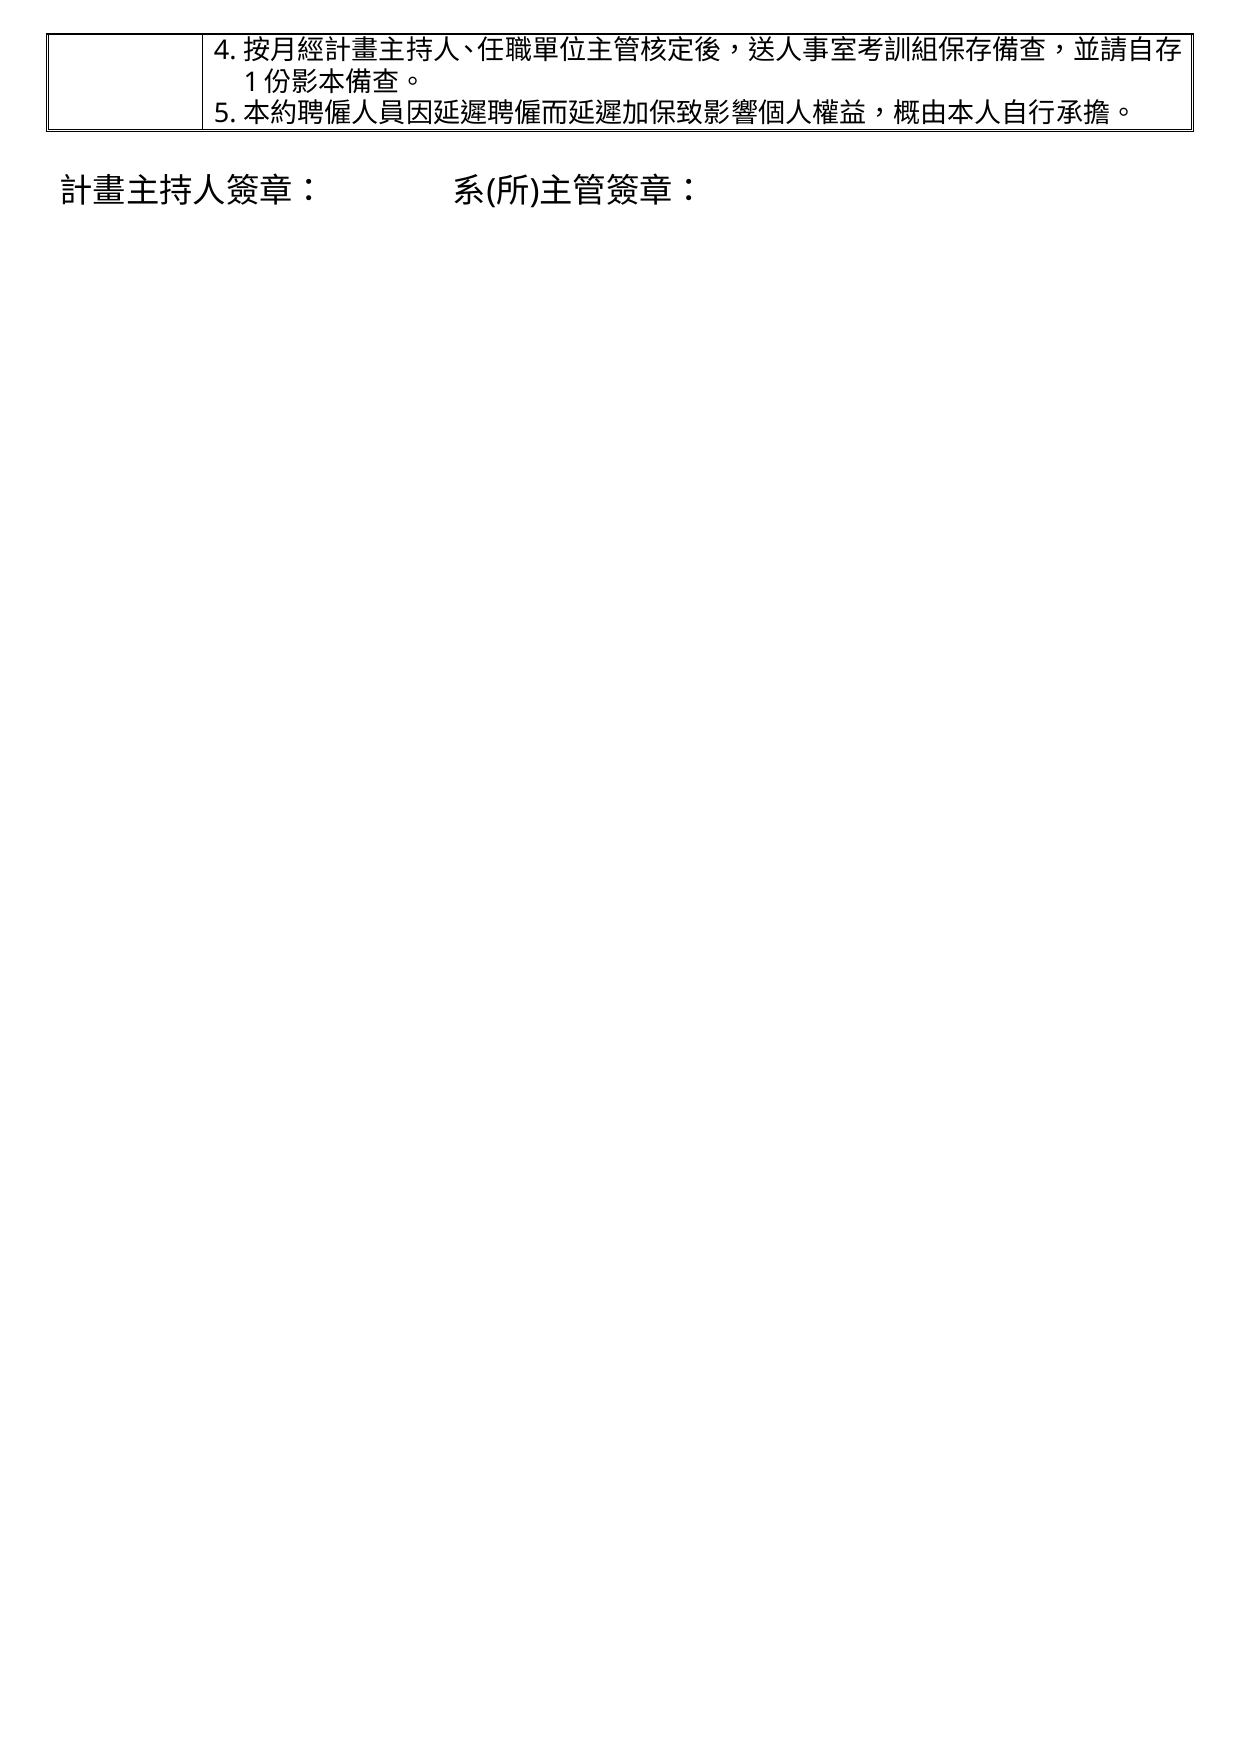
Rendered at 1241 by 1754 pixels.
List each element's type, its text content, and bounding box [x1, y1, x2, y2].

text 計畫主持人簽章： 系(所)主管簽章： [59, 150, 1181, 225]
table_cell [49, 35, 202, 128]
table_cell 本表僅適用無法使用計中帳號前及專案核准以紙本辦理簽到退使用。 請逐日依照上、下班時間確實辦理簽到(退)並確實記載至分鐘為止，如有不實願依本校規定懲處，並與計畫主持人負一切法律責任。 因請假未記錄簽到(退)部分，請於當日簽名欄處填寫請假假別及未簽到退原因。 按月經計畫主持人、任職單位主管核定後，送人事室考訓組保存備查，並請自存1份影本備查。 本約聘僱人員因延遲聘僱而延遲加保致影響個人權益，概由本人自行承擔。 [203, 35, 1191, 128]
